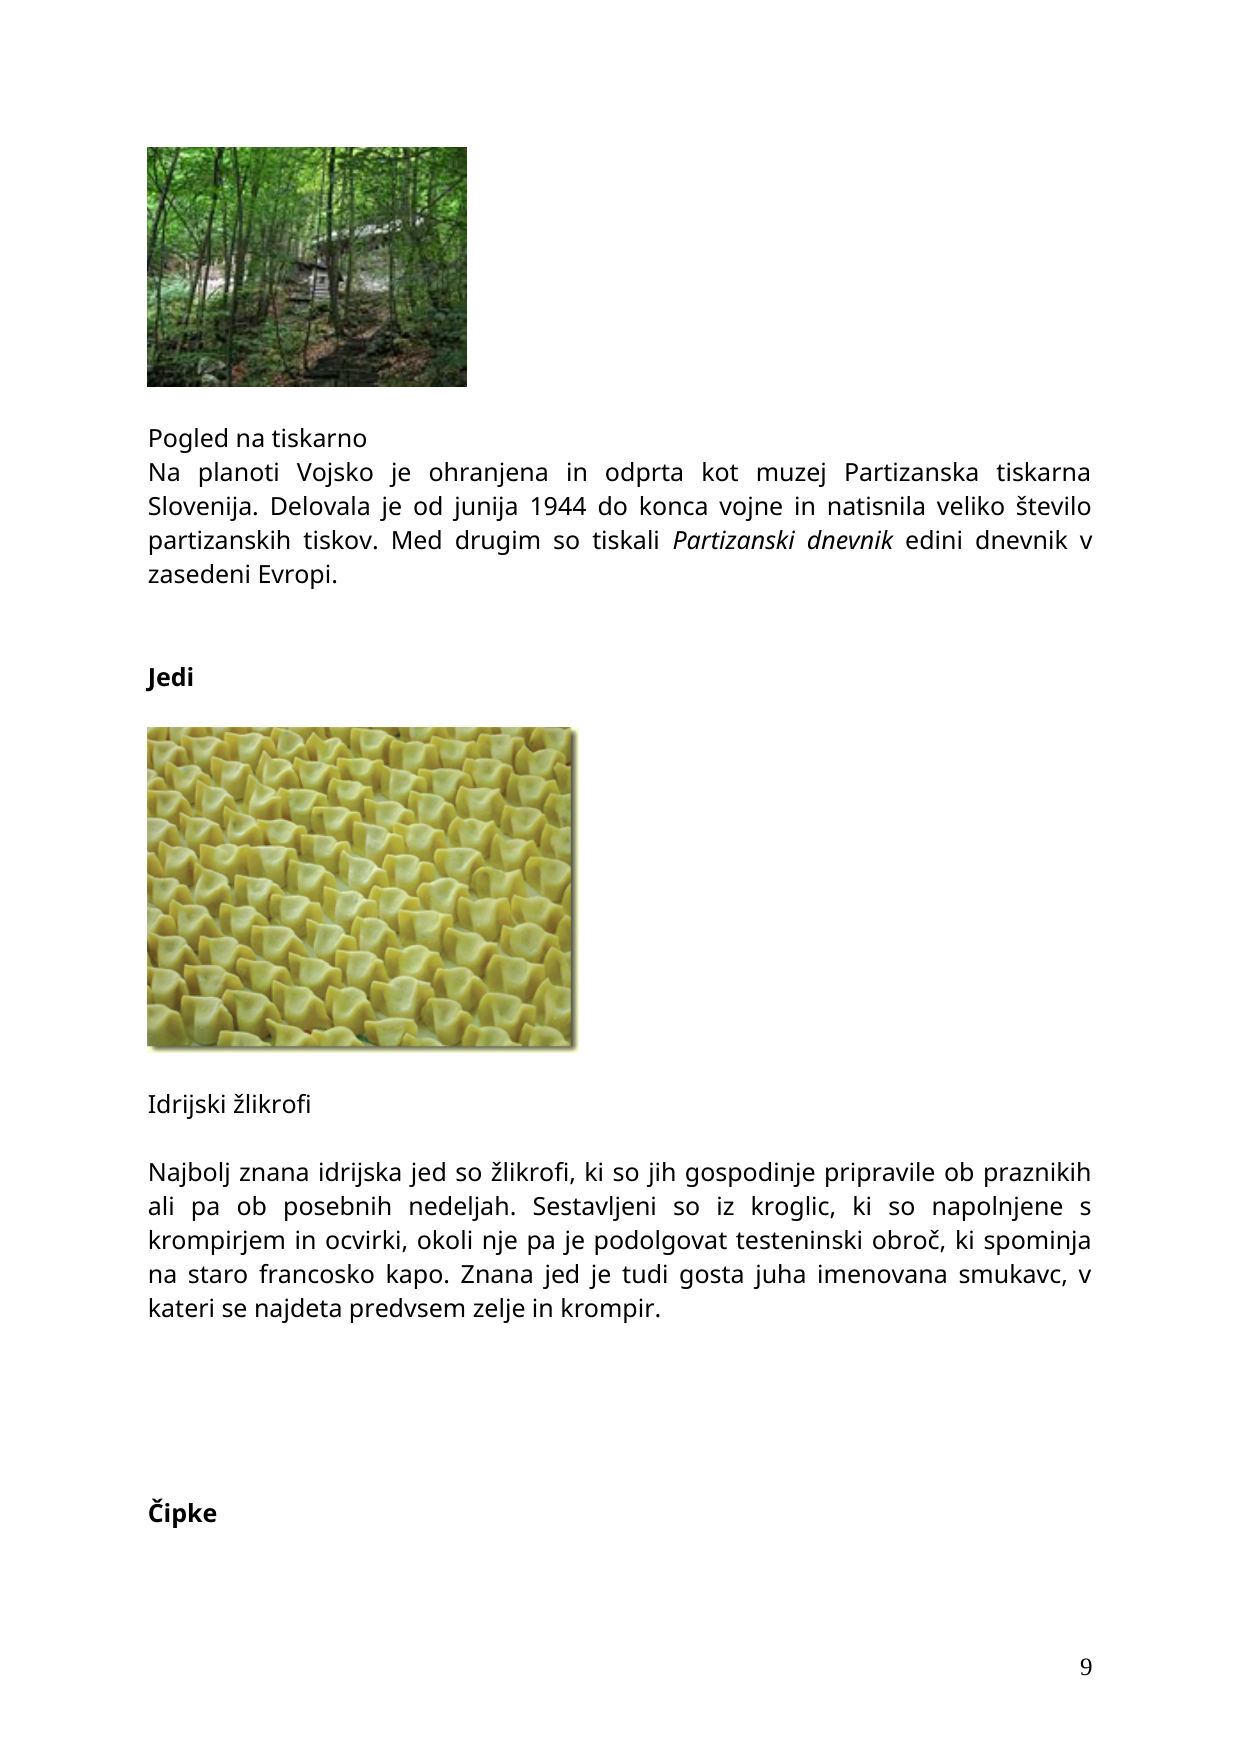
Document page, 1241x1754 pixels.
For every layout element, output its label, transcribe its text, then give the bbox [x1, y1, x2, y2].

text Pogled na tiskarno [148, 421, 1093, 455]
text Najbolj znana idrijska jed so žlikrofi, ki so jih gospodinje pripravile ob praznikih ali pa ob posebnih nedeljah. Sestavljeni so iz kroglic, ki so napolnjene s krompirjem in ocvirki, okoli nje pa je podolgovat testeninski obroč, ki spominja na staro francosko kapo. Znana jed je tudi gosta juha imenovana smukavc, v kateri se najdeta predvsem zelje in krompir. [148, 1155, 1093, 1325]
text Idrijski žlikrofi [148, 1087, 1093, 1121]
picture [147, 147, 467, 387]
text Čipke [148, 1495, 1093, 1529]
picture [147, 727, 579, 1053]
text Na planoti Vojsko je ohranjena in odprta kot muzej Partizanska tiskarna Slovenija. Delovala je od junija 1944 do konca vojne in natisnila veliko število partizanskih tiskov. Med drugim so tiskali Partizanski dnevnik edini dnevnik v zasedeni Evropi. [148, 455, 1093, 591]
text Jedi [148, 659, 1093, 693]
